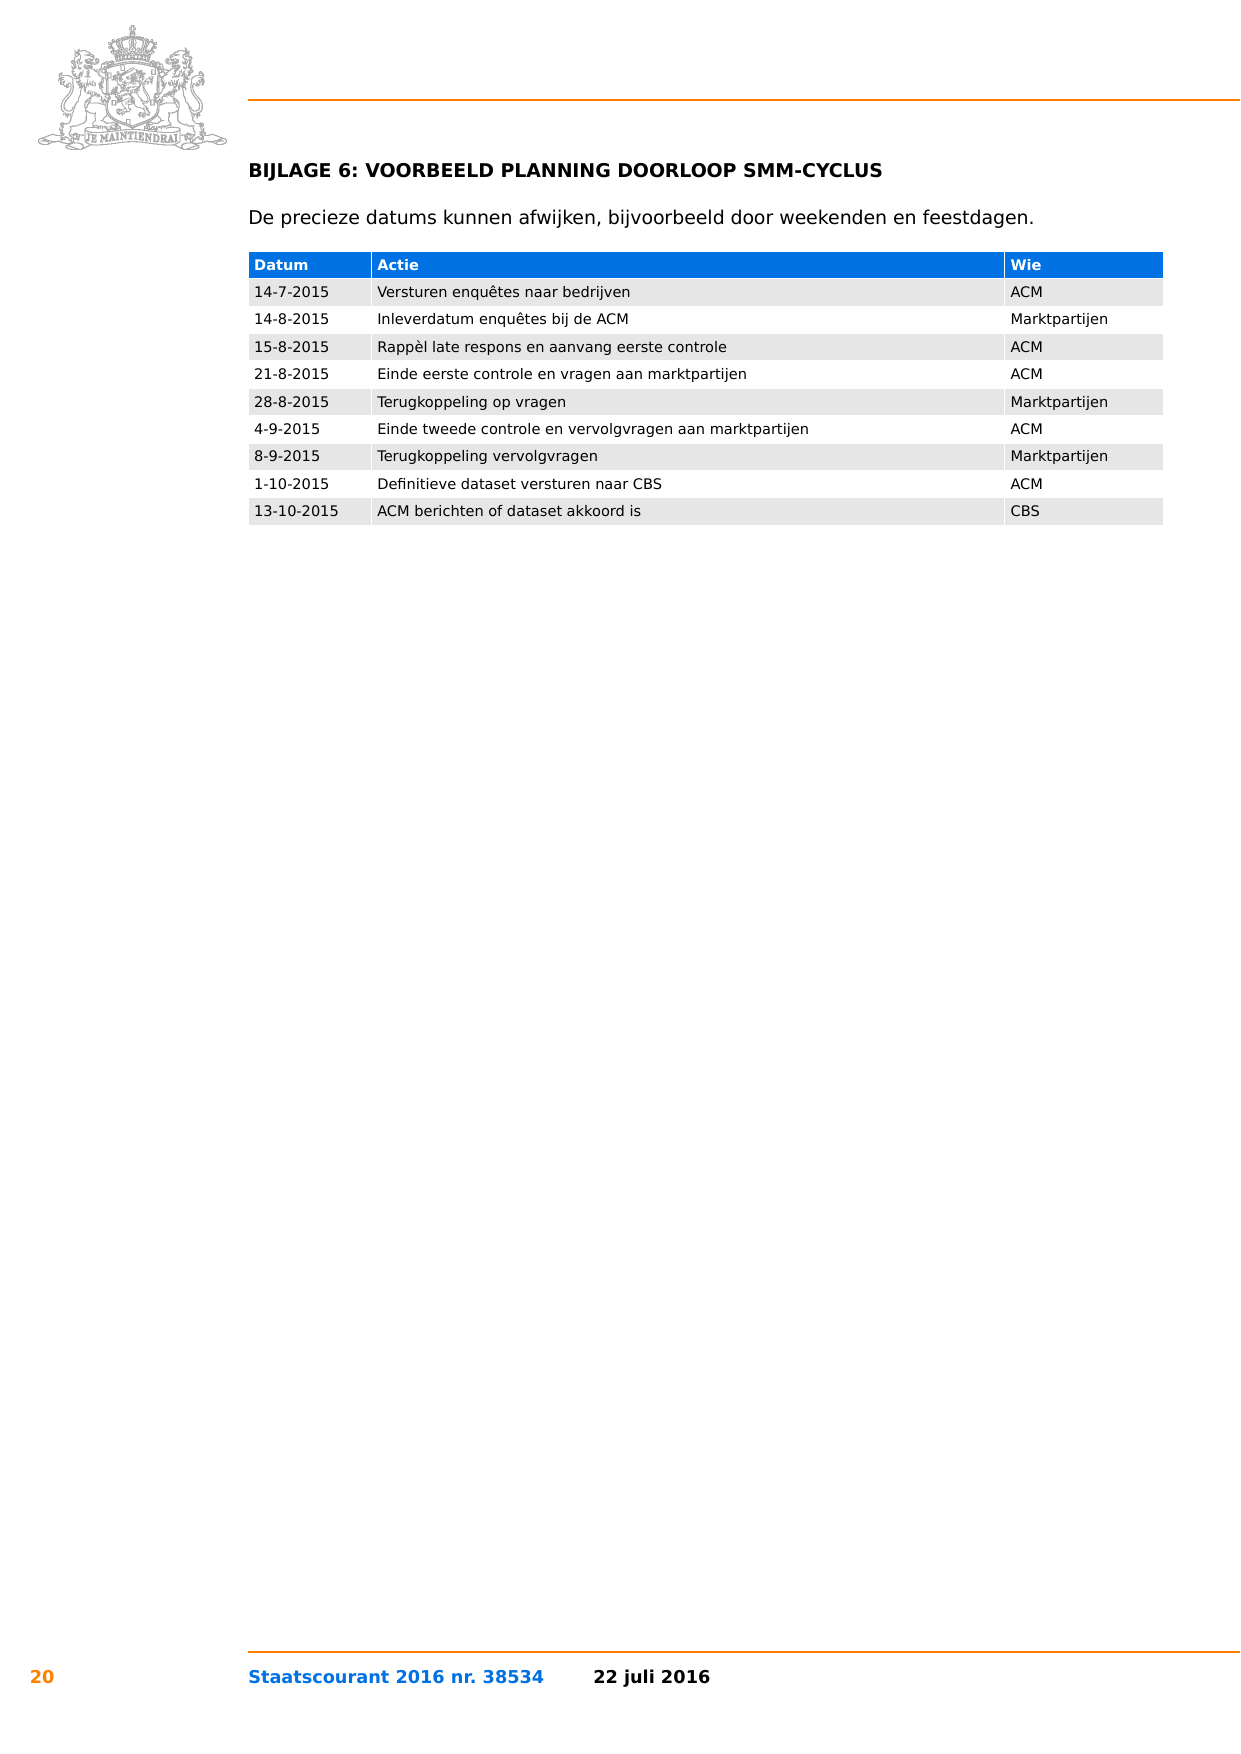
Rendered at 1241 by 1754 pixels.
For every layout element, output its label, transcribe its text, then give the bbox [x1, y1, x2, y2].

table_cell Definitieve dataset versturen naar CBS [372, 471, 1004, 497]
table_cell Rappèl late respons en aanvang eerste controle [372, 334, 1004, 360]
table_cell 15-8-2015 [249, 334, 371, 360]
table_cell Versturen enquêtes naar bedrijven [372, 279, 1004, 306]
table_cell ACM [1005, 471, 1163, 497]
picture [38, 25, 227, 150]
table_cell 21-8-2015 [249, 361, 371, 388]
table_header Wie [1005, 252, 1163, 278]
table_cell ACM [1005, 361, 1163, 388]
table_cell 8-9-2015 [249, 444, 371, 470]
table_cell 14-8-2015 [249, 307, 371, 333]
table_cell ACM berichten of dataset akkoord is [372, 498, 1004, 525]
table_cell Terugkoppeling op vragen [372, 389, 1004, 415]
table_cell Marktpartijen [1005, 307, 1163, 333]
table_cell Einde eerste controle en vragen aan marktpartijen [372, 361, 1004, 388]
table_cell Marktpartijen [1005, 389, 1163, 415]
table_cell 1-10-2015 [249, 471, 371, 497]
table_cell Marktpartijen [1005, 444, 1163, 470]
table_cell 28-8-2015 [249, 389, 371, 415]
table_cell ACM [1005, 334, 1163, 360]
table_cell ACM [1005, 416, 1163, 442]
table_header Datum [249, 252, 371, 278]
table_cell 13-10-2015 [249, 498, 371, 525]
table_cell 14-7-2015 [249, 279, 371, 306]
table_cell CBS [1005, 498, 1163, 525]
table_cell Terugkoppeling vervolgvragen [372, 444, 1004, 470]
text De precieze datums kunnen afwijken, bijvoorbeeld door weekenden en feestdagen. [248, 207, 1163, 229]
table_cell ACM [1005, 279, 1163, 306]
table_cell 4-9-2015 [249, 416, 371, 442]
table_cell Einde tweede controle en vervolgvragen aan marktpartijen [372, 416, 1004, 442]
subtitle BIJLAGE 6: VOORBEELD PLANNING DOORLOOP SMM-CYCLUS [248, 160, 1163, 182]
table_header Actie [372, 252, 1004, 278]
table_cell Inleverdatum enquêtes bij de ACM [372, 307, 1004, 333]
